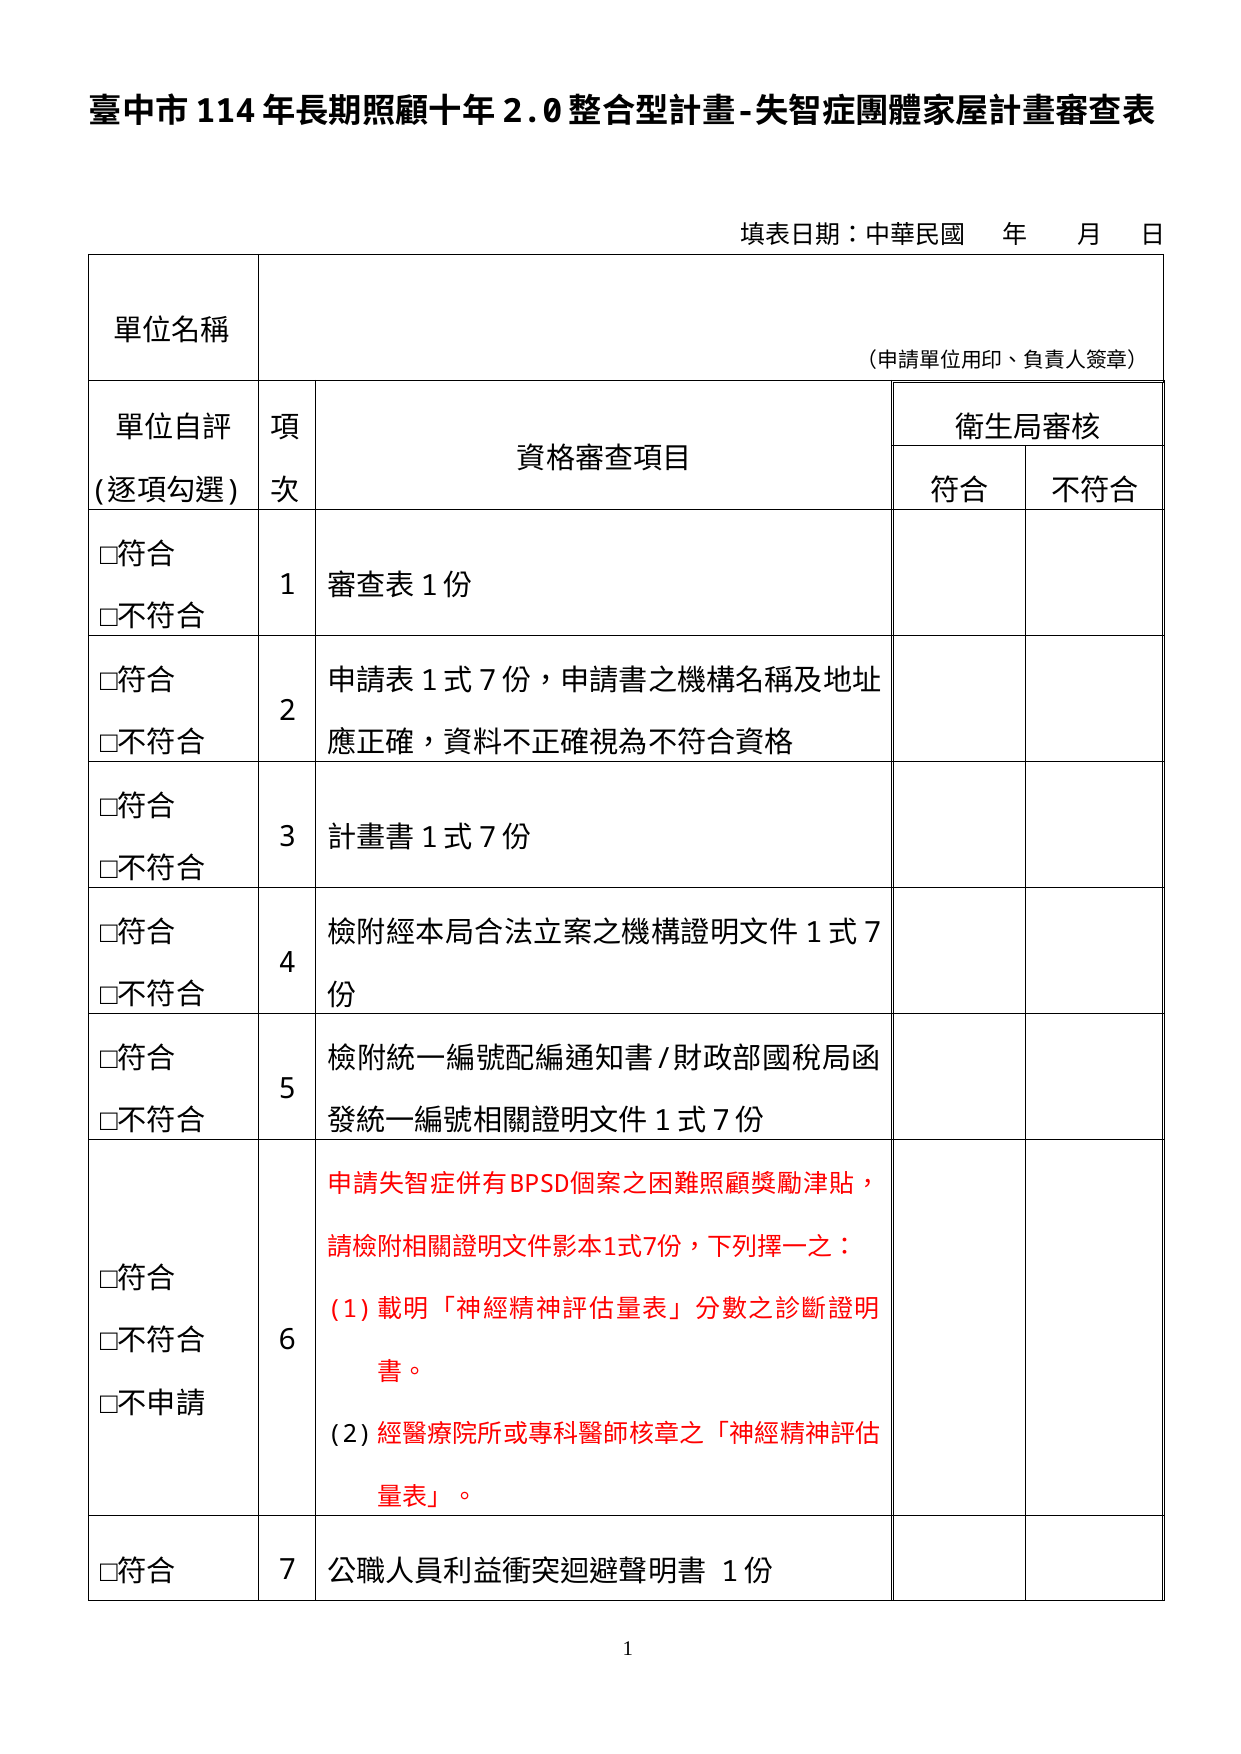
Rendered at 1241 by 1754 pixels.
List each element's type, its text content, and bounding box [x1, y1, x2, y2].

table_cell 申請失智症併有BPSD個案之困難照顧獎勵津貼，請檢附相關證明文件影本1式7份，下列擇一之： 載明「神經精神評估量表」分數之診斷證明書。 經醫療院所或專科醫師核章之「神經精神評估量表」。 [316, 1140, 891, 1515]
table_cell [894, 636, 1025, 761]
table_cell [1026, 1516, 1162, 1600]
table_header 單位名稱 [89, 255, 258, 380]
table_cell [894, 1014, 1025, 1139]
table_cell [894, 1516, 1025, 1600]
table_cell 項次 [259, 381, 315, 509]
table_header （申請單位用印、負責人簽章） [259, 255, 1163, 380]
table_cell 計畫書1式7份 [316, 762, 891, 887]
table_cell 不符合 [1026, 446, 1162, 509]
table_cell [1026, 1140, 1162, 1515]
table_cell [894, 510, 1025, 635]
table_cell 申請表1式7份，申請書之機構名稱及地址應正確，資料不正確視為不符合資格 [316, 636, 891, 761]
table_cell [894, 888, 1025, 1013]
table_cell [1026, 888, 1162, 1013]
table_cell [894, 1140, 1025, 1515]
table_cell 檢附經本局合法立案之機構證明文件1式7份 [316, 888, 891, 1013]
table_cell [1026, 1014, 1162, 1139]
table_cell □符合 □不符合 [89, 888, 258, 1013]
table_cell 6 [259, 1140, 315, 1515]
table_cell 3 [259, 762, 315, 887]
table_cell 2 [259, 636, 315, 761]
table_cell □符合 □不符合 [89, 762, 258, 887]
table_cell [1026, 762, 1162, 887]
table_cell 4 [259, 888, 315, 1013]
table_cell 5 [259, 1014, 315, 1139]
table_cell 檢附統一編號配編通知書/財政部國稅局函發統一編號相關證明文件1式7份 [316, 1014, 891, 1139]
table_cell □符合 □不符合 [89, 636, 258, 761]
table_cell □符合 □不符合 □不申請 [89, 1140, 258, 1515]
table_cell □符合 □不符合 [89, 1014, 258, 1139]
text 填表日期：中華民國 年 月 日 [546, 191, 1240, 254]
table_cell 衛生局審核 [894, 383, 1162, 445]
table_cell □符合 □不符合 [89, 510, 258, 635]
table_cell 1 [259, 510, 315, 635]
table_cell 單位自評 (逐項勾選) [89, 381, 258, 509]
table_cell □符合 [89, 1516, 258, 1600]
table_cell 審查表1份 [316, 510, 891, 635]
table_cell [894, 762, 1025, 887]
table_cell [1026, 636, 1162, 761]
table_cell 資格審查項目 [316, 381, 891, 509]
table_cell 公職人員利益衝突迴避聲明書 1份 [316, 1516, 891, 1600]
table_cell 7 [259, 1516, 315, 1600]
text 臺中市114年長期照顧十年2.0整合型計畫-失智症團體家屋計畫審查表 [89, 66, 1221, 129]
table_cell [1026, 510, 1162, 635]
table_cell 符合 [894, 446, 1025, 509]
